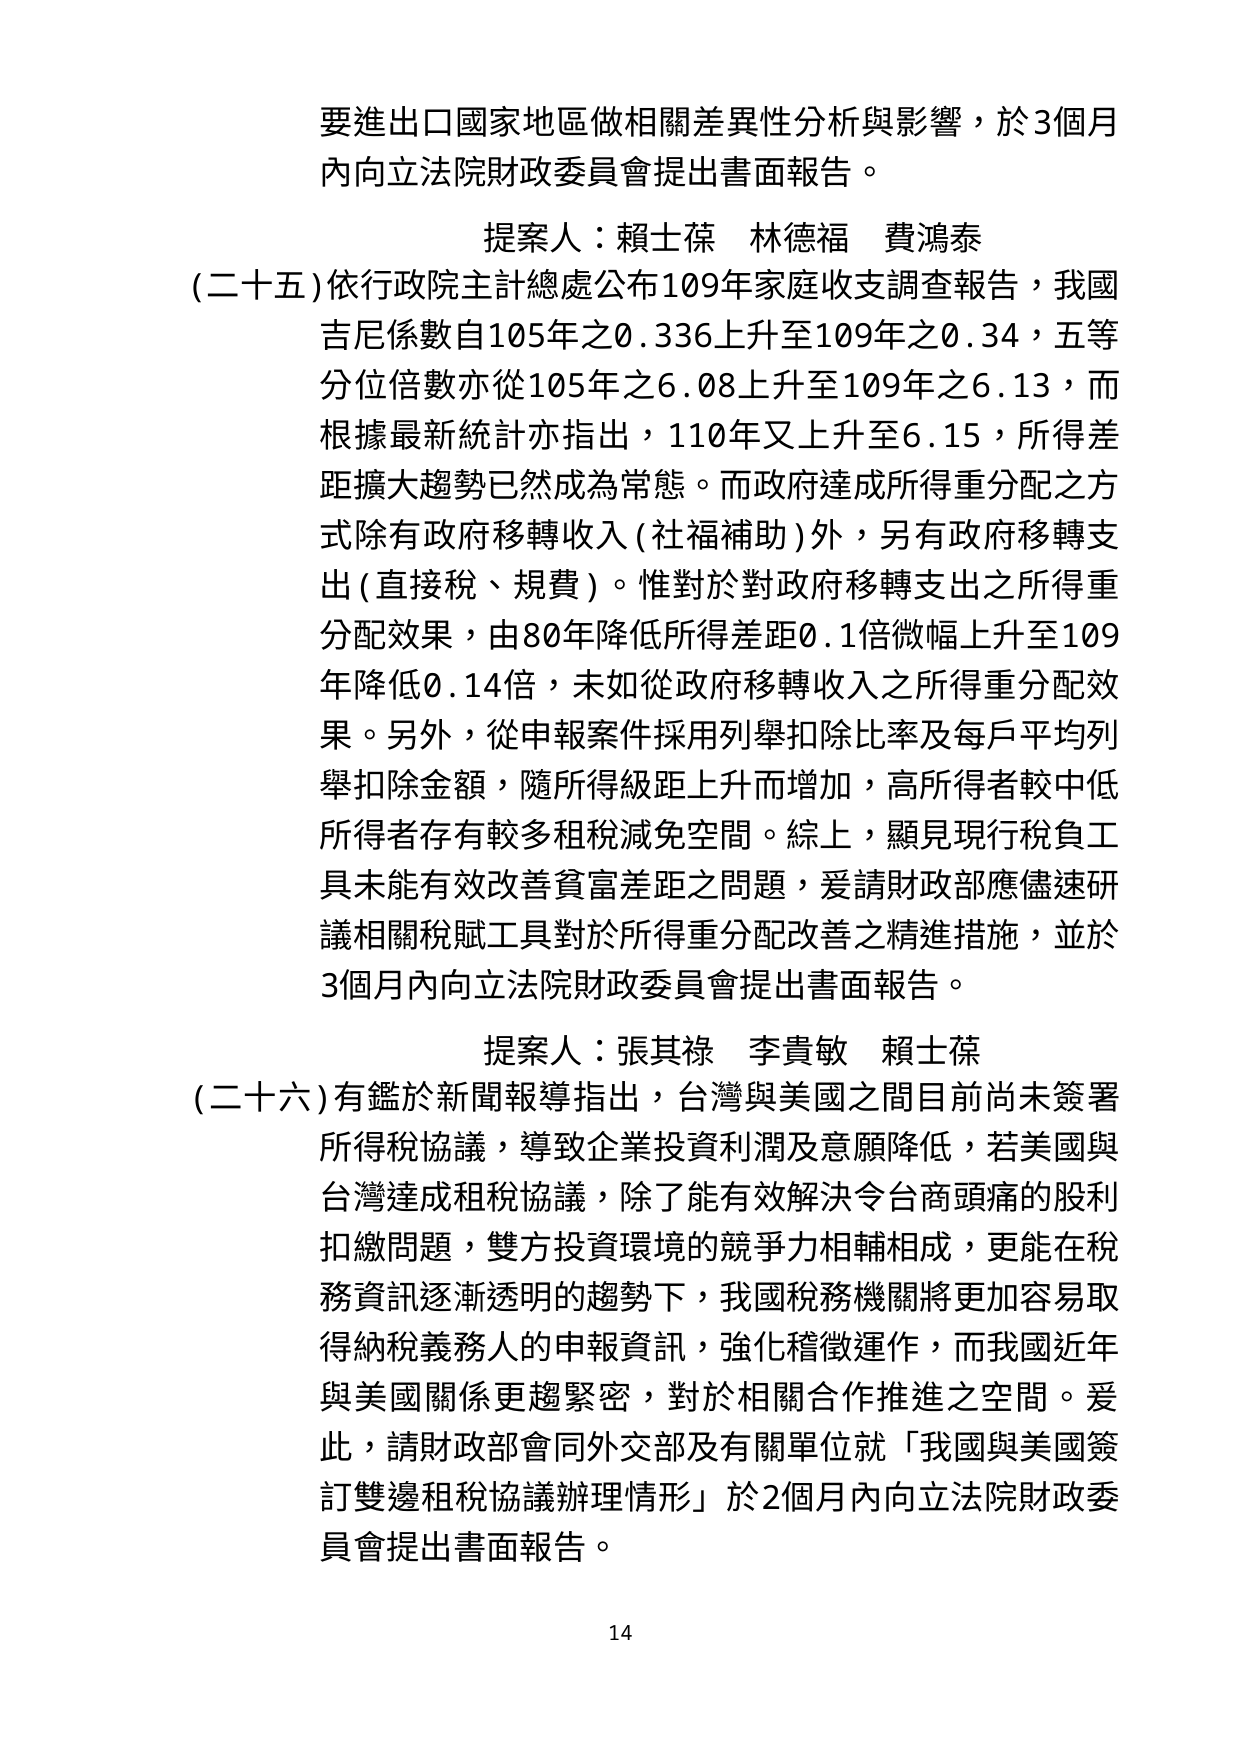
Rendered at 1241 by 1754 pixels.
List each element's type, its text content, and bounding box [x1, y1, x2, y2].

text 要進出口國家地區做相關差異性分析與影響，於3個月內向立法院財政委員會提出書面報告。 [120, 94, 1120, 194]
text (二十六)有鑑於新聞報導指出，台灣與美國之間目前尚未簽署所得稅協議，導致企業投資利潤及意願降低，若美國與台灣達成租稅協議，除了能有效解決令台商頭痛的股利扣繳問題，雙方投資環境的競爭力相輔相成，更能在稅務資訊逐漸透明的趨勢下，我國稅務機關將更加容易取得納稅義務人的申報資訊，強化稽徵運作，而我國近年與美國關係更趨緊密，對於相關合作推進之空間。爰此，請財政部會同外交部及有關單位就「我國與美國簽訂雙邊租稅協議辦理情形」於2個月內向立法院財政委員會提出書面報告。 [120, 1069, 1120, 1569]
text (二十五)依行政院主計總處公布109年家庭收支調查報告，我國吉尼係數自105年之0.336上升至109年之0.34，五等分位倍數亦從105年之6.08上升至109年之6.13，而根據最新統計亦指出，110年又上升至6.15，所得差距擴大趨勢已然成為常態。而政府達成所得重分配之方式除有政府移轉收入(社福補助)外，另有政府移轉支出(直接稅、規費)。惟對於對政府移轉支出之所得重分配效果，由80年降低所得差距0.1倍微幅上升至109年降低0.14倍，未如從政府移轉收入之所得重分配效果。另外，從申報案件採用列舉扣除比率及每戶平均列舉扣除金額，隨所得級距上升而增加，高所得者較中低所得者存有較多租稅減免空間。綜上，顯見現行稅負工具未能有效改善貧富差距之問題，爰請財政部應儘速研議相關稅賦工具對於所得重分配改善之精進措施，並於3個月內向立法院財政委員會提出書面報告。 [120, 257, 1120, 1007]
text 提案人：張其祿 李貴敏 賴士葆 [483, 1007, 1120, 1069]
text 提案人：賴士葆 林德福 費鴻泰 [483, 194, 1120, 257]
